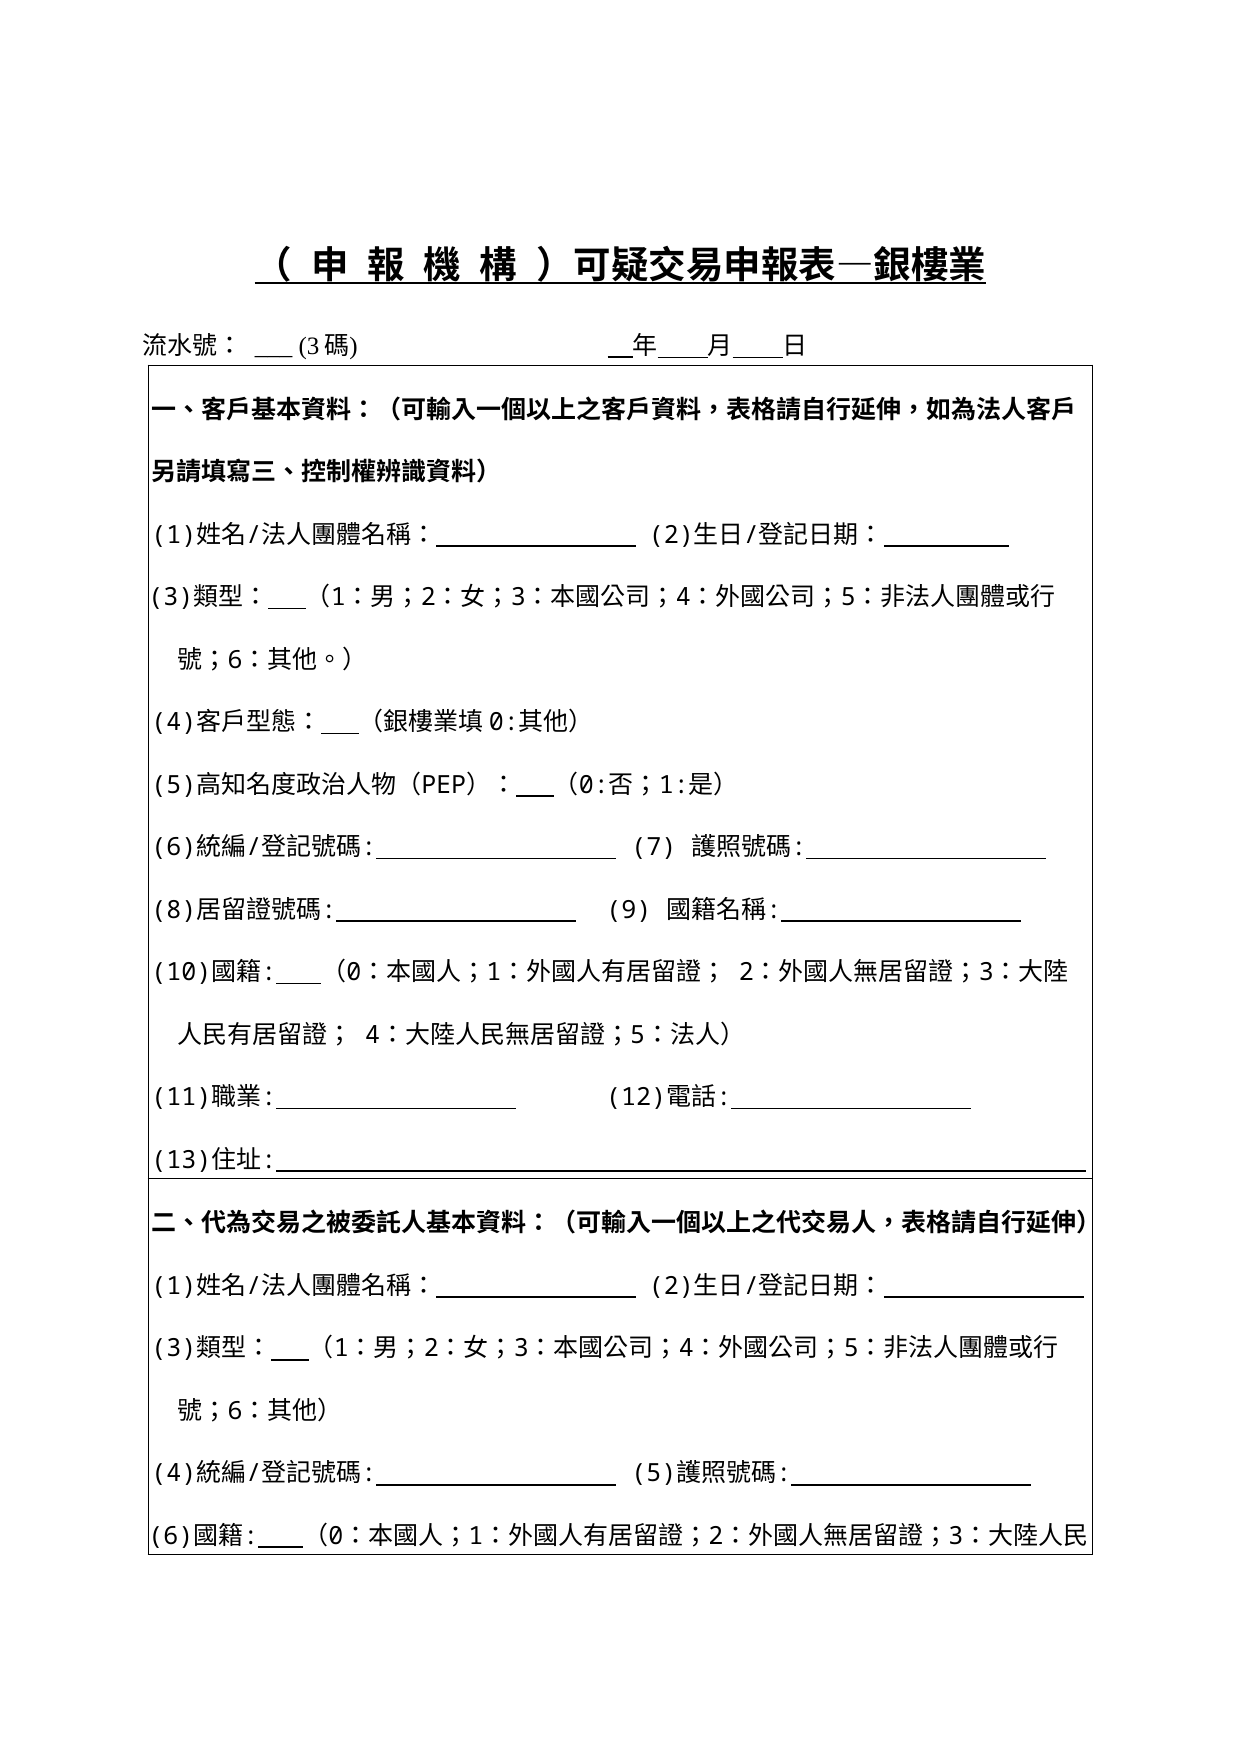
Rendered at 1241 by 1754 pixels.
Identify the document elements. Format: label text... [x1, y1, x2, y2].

text 流水號： ___ (3碼) 年 月 日 [112, 302, 1185, 364]
table_header 一、客戶基本資料：（可輸入一個以上之客戶資料，表格請自行延伸，如為法人客戶另請填寫三、控制權辨識資料） (1)姓名/法人團體名稱： (2)生日/登記日期： (3)類型： （1：男；2：女；3：本國公司；4：外國公司；5：非法人團體或行號；6：其他。） (4)客戶型態： （銀樓業填0:其他） (5)高知名度政治人物（PEP）： （0:否；1:是） (6)統編/登記號碼: (7) 護照號碼: (8)居留證號碼: (9) 國籍名稱: (10)國籍: （0：本國人；1：外國人有居留證； 2：外國人無居留證；3：大陸人民有居留證； 4：大陸人民無居留證；5：法人） (11)職業: (12)電話: (13)住址: [149, 366, 1092, 1178]
table_cell 二、代為交易之被委託人基本資料：（可輸入一個以上之代交易人，表格請自行延伸） (1)姓名/法人團體名稱： (2)生日/登記日期： (3)類型： （1：男；2：女；3：本國公司；4：外國公司；5：非法人團體或行號；6：其他） (4)統編/登記號碼: (5)護照號碼: (6)國籍: （0：本國人；1：外國人有居留證；2：外國人無居留證；3：大陸人民有居留證；4：大陸人民無居留證） (7)國籍名稱: (8)職業: (9)電話: (10)交易地點: (11)住址: (12)與客戶關係: （1：配偶；2：直（旁）系血親；3：非1、2之其他親屬；4：僱傭；5：朋友；6：非個人戶之負責人；7：要保人；8:受益人；9:無法確認；0：其他 ） [149, 1179, 1092, 1554]
subtitle （ 申 報 機 構 ）可疑交易申報表—銀樓業 [112, 221, 1128, 283]
